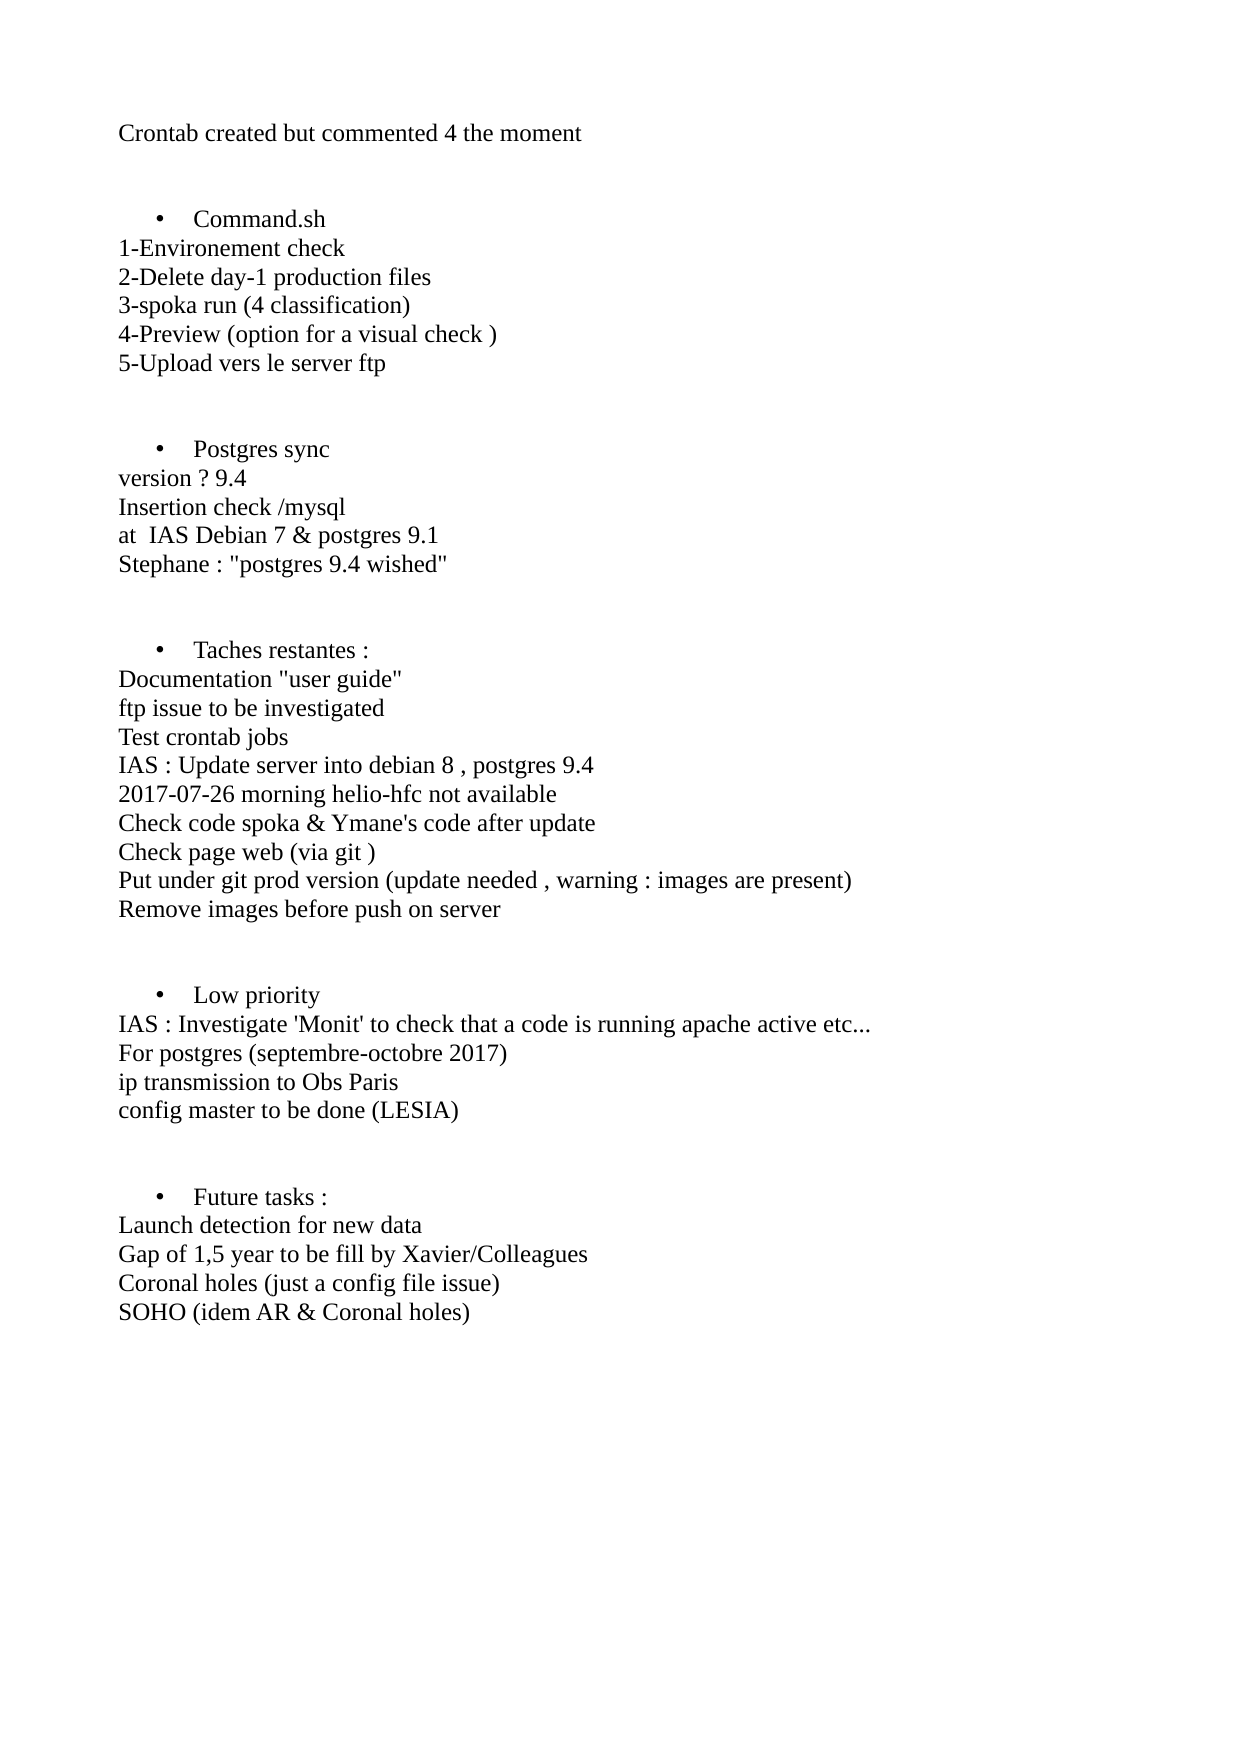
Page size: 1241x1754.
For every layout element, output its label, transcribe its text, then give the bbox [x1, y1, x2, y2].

text Remove images before push on server [118, 894, 1122, 923]
text at IAS Debian 7 & postgres 9.1 [118, 521, 1122, 549]
text Put under git prod version (update needed , warning : images are present) [118, 866, 1122, 894]
text Documentation "user guide" [118, 664, 1122, 693]
text config master to be done (LESIA) [118, 1096, 1122, 1124]
list Low priority [156, 981, 1122, 1009]
list Command.sh [156, 204, 1122, 233]
text 5-Upload vers le server ftp [118, 348, 1122, 377]
text Check page web (via git ) [118, 837, 1122, 866]
text Stephane : "postgres 9.4 wished" [118, 549, 1122, 578]
text Test crontab jobs [118, 722, 1122, 751]
list Postgres sync [156, 434, 1122, 463]
text IAS : Investigate 'Monit' to check that a code is running apache active etc... [118, 1009, 1122, 1038]
text 3-spoka run (4 classification) [118, 291, 1122, 319]
text 1-Environement check [118, 233, 1122, 262]
text IAS : Update server into debian 8 , postgres 9.4 [118, 751, 1122, 779]
text ftp issue to be investigated [118, 693, 1122, 722]
text Coronal holes (just a config file issue) [118, 1268, 1122, 1297]
text Check code spoka & Ymane's code after update [118, 808, 1122, 837]
text 2-Delete day-1 production files [118, 262, 1122, 291]
text For postgres (septembre-octobre 2017) [118, 1038, 1122, 1067]
text SOHO (idem AR & Coronal holes) [118, 1297, 1122, 1326]
text Launch detection for new data [118, 1211, 1122, 1239]
text 4-Preview (option for a visual check ) [118, 319, 1122, 348]
text version ? 9.4 [118, 463, 1122, 492]
text Gap of 1,5 year to be fill by Xavier/Colleagues [118, 1239, 1122, 1268]
text 2017-07-26 morning helio-hfc not available [118, 779, 1122, 808]
list Taches restantes : [156, 636, 1122, 664]
text ip transmission to Obs Paris [118, 1067, 1122, 1096]
list Future tasks : [156, 1182, 1122, 1211]
text Insertion check /mysql [118, 492, 1122, 521]
text Crontab created but commented 4 the moment [118, 118, 1122, 147]
